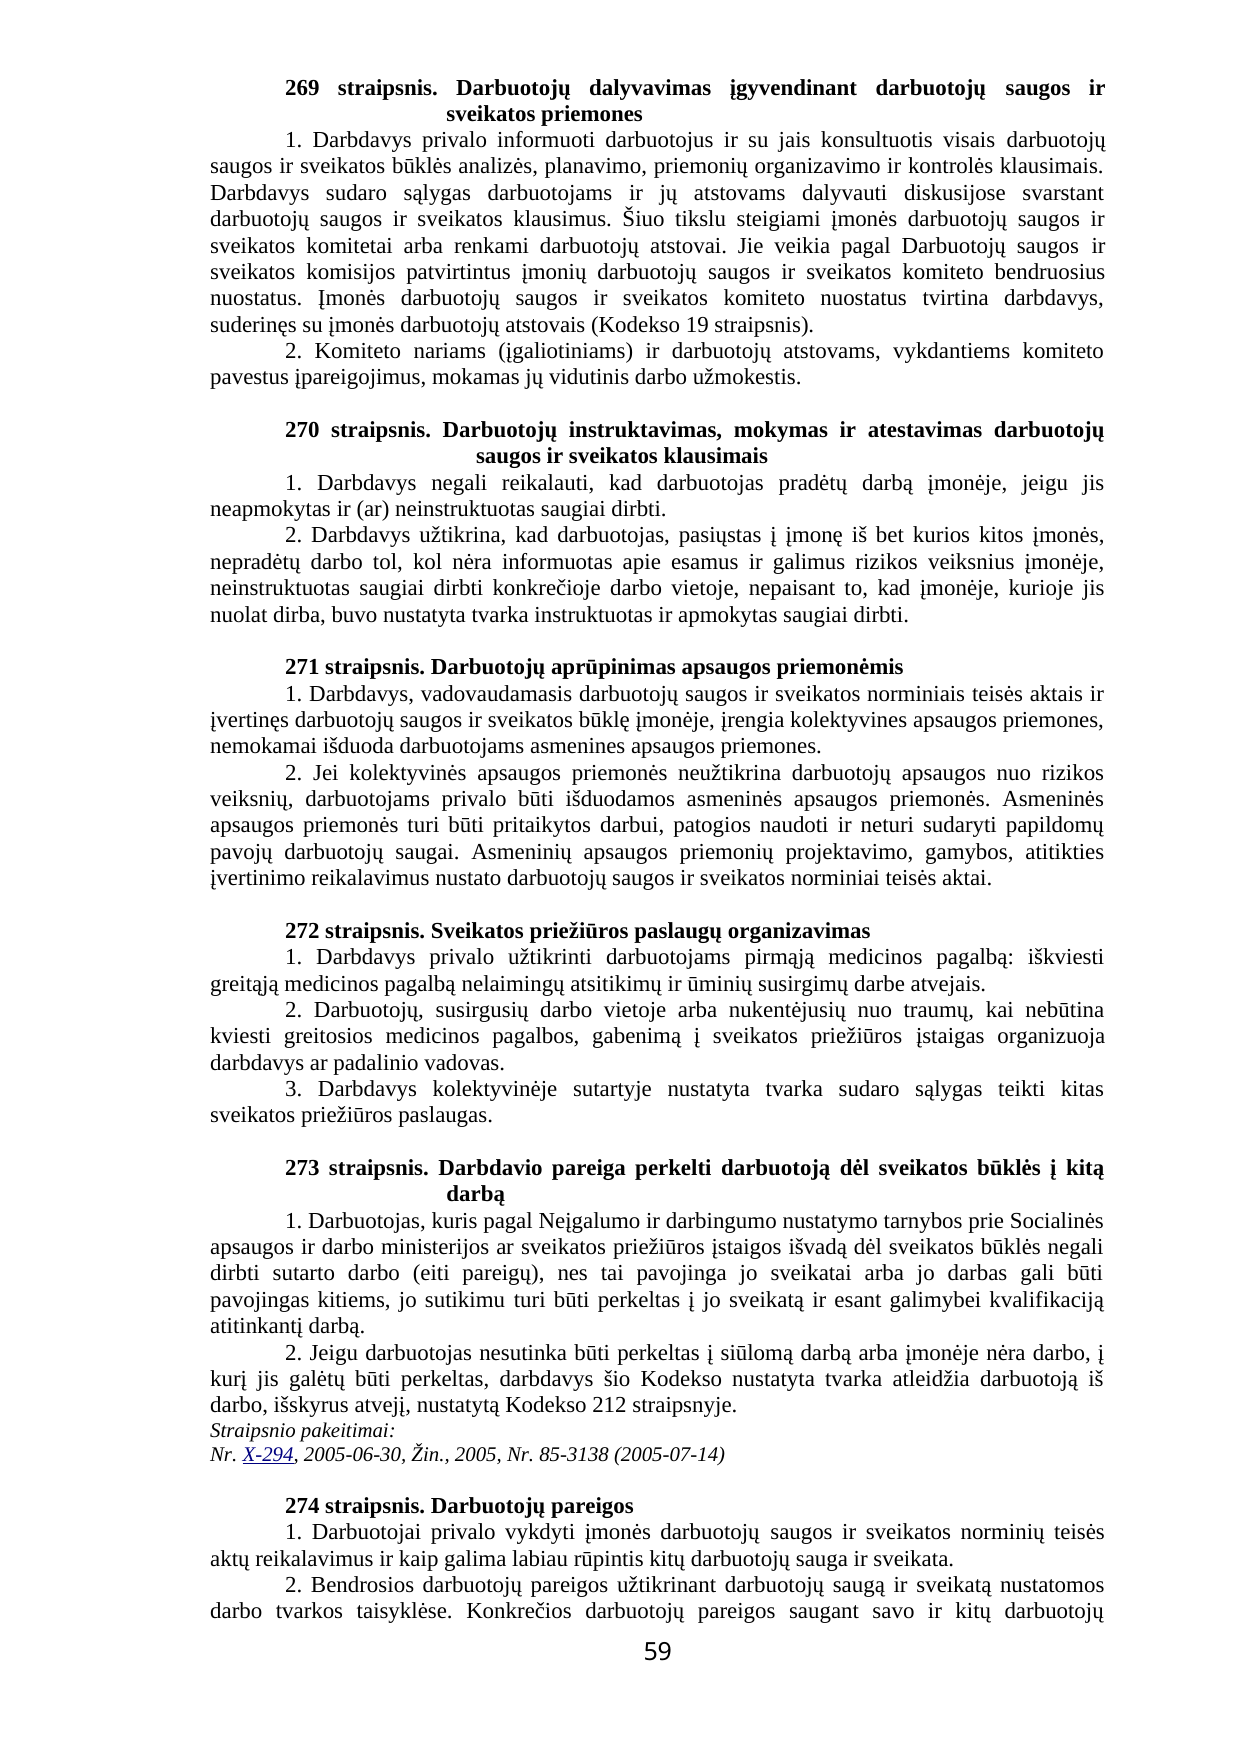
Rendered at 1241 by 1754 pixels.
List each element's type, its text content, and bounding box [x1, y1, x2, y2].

text 273 straipsnis. Darbdavio pareiga perkelti darbuotoją dėl sveikatos būklės į kitą darbą [285, 1154, 1106, 1207]
text 1. Darbuotojas, kuris pagal Neįgalumo ir darbingumo nustatymo tarnybos prie Socialinės apsaugos ir darbo ministerijos ar sveikatos priežiūros įstaigos išvadą dėl sveikatos būklės negali dirbti sutarto darbo (eiti pareigų), nes tai pavojinga jo sveikatai arba jo darbas gali būti pavojingas kitiems, jo sutikimu turi būti perkeltas į jo sveikatą ir esant galimybei kvalifikaciją atitinkantį darbą. [210, 1207, 1106, 1338]
text 3. Darbdavys kolektyvinėje sutartyje nustatyta tvarka sudaro sąlygas teikti kitas sveikatos priežiūros paslaugas. [210, 1075, 1106, 1128]
text 1. Darbdavys negali reikalauti, kad darbuotojas pradėtų darbą įmonėje, jeigu jis neapmokytas ir (ar) neinstruktuotas saugiai dirbti. [210, 469, 1106, 522]
text 2. Darbuotojų, susirgusių darbo vietoje arba nukentėjusių nuo traumų, kai nebūtina kviesti greitosios medicinos pagalbos, gabenimą į sveikatos priežiūros įstaigas organizuoja darbdavys ar padalinio vadovas. [210, 996, 1106, 1075]
text 1. Darbdavys, vadovaudamasis darbuotojų saugos ir sveikatos norminiais teisės aktais ir įvertinęs darbuotojų saugos ir sveikatos būklę įmonėje, įrengia kolektyvines apsaugos priemones, nemokamai išduoda darbuotojams asmenines apsaugos priemones. [210, 680, 1106, 759]
text 2. Jei kolektyvinės apsaugos priemonės neužtikrina darbuotojų apsaugos nuo rizikos veiksnių, darbuotojams privalo būti išduodamos asmeninės apsaugos priemonės. Asmeninės apsaugos priemonės turi būti pritaikytos darbui, patogios naudoti ir neturi sudaryti papildomų pavojų darbuotojų saugai. Asmeninių apsaugos priemonių projektavimo, gamybos, atitikties įvertinimo reikalavimus nustato darbuotojų saugos ir sveikatos norminiai teisės aktai. [210, 759, 1106, 891]
text 272 straipsnis. Sveikatos priežiūros paslaugų organizavimas [210, 917, 1106, 943]
text 2. Jeigu darbuotojas nesutinka būti perkeltas į siūlomą darbą arba įmonėje nėra darbo, į kurį jis galėtų būti perkeltas, darbdavys šio Kodekso nustatyta tvarka atleidžia darbuotoją iš darbo, išskyrus atvejį, nustatytą Kodekso 212 straipsnyje. [210, 1338, 1106, 1418]
text 2. Komiteto nariams (įgaliotiniams) ir darbuotojų atstovams, vykdantiems komiteto pavestus įpareigojimus, mokamas jų vidutinis darbo užmokestis. [210, 337, 1106, 390]
text 270 straipsnis. Darbuotojų instruktavimas, mokymas ir atestavimas darbuotojų saugos ir sveikatos klausimais [285, 416, 1106, 469]
text 2. Bendrosios darbuotojų pareigos užtikrinant darbuotojų saugą ir sveikatą nustatomos darbo tvarkos taisyklėse. Konkrečios darbuotojų pareigos saugant savo ir kitų darbuotojų [210, 1571, 1106, 1624]
text 1. Darbdavys privalo užtikrinti darbuotojams pirmąją medicinos pagalbą: iškviesti greitąją medicinos pagalbą nelaimingų atsitikimų ir ūminių susirgimų darbe atvejais. [210, 943, 1106, 996]
text 271 straipsnis. Darbuotojų aprūpinimas apsaugos priemonėmis [285, 653, 1106, 680]
text Nr. X-294, 2005-06-30, Žin., 2005, Nr. 85-3138 (2005-07-14) [210, 1442, 1106, 1466]
text 269 straipsnis. Darbuotojų dalyvavimas įgyvendinant darbuotojų saugos ir sveikatos priemones [285, 73, 1106, 126]
text 1. Darbuotojai privalo vykdyti įmonės darbuotojų saugos ir sveikatos norminių teisės aktų reikalavimus ir kaip galima labiau rūpintis kitų darbuotojų sauga ir sveikata. [210, 1518, 1106, 1571]
text Straipsnio pakeitimai: [210, 1418, 1106, 1442]
text 274 straipsnis. Darbuotojų pareigos [210, 1492, 1106, 1518]
text 2. Darbdavys užtikrina, kad darbuotojas, pasiųstas į įmonę iš bet kurios kitos įmonės, nepradėtų darbo tol, kol nėra informuotas apie esamus ir galimus rizikos veiksnius įmonėje, neinstruktuotas saugiai dirbti konkrečioje darbo vietoje, nepaisant to, kad įmonėje, kurioje jis nuolat dirba, buvo nustatyta tvarka instruktuotas ir apmokytas saugiai dirbti. [210, 522, 1106, 627]
text 1. Darbdavys privalo informuoti darbuotojus ir su jais konsultuotis visais darbuotojų saugos ir sveikatos būklės analizės, planavimo, priemonių organizavimo ir kontrolės klausimais. Darbdavys sudaro sąlygas darbuotojams ir jų atstovams dalyvauti diskusijose svarstant darbuotojų saugos ir sveikatos klausimus. Šiuo tikslu steigiami įmonės darbuotojų saugos ir sveikatos komitetai arba renkami darbuotojų atstovai. Jie veikia pagal Darbuotojų saugos ir sveikatos komisijos patvirtintus įmonių darbuotojų saugos ir sveikatos komiteto bendruosius nuostatus. Įmonės darbuotojų saugos ir sveikatos komiteto nuostatus tvirtina darbdavys, suderinęs su įmonės darbuotojų atstovais (Kodekso 19 straipsnis). [210, 126, 1106, 337]
